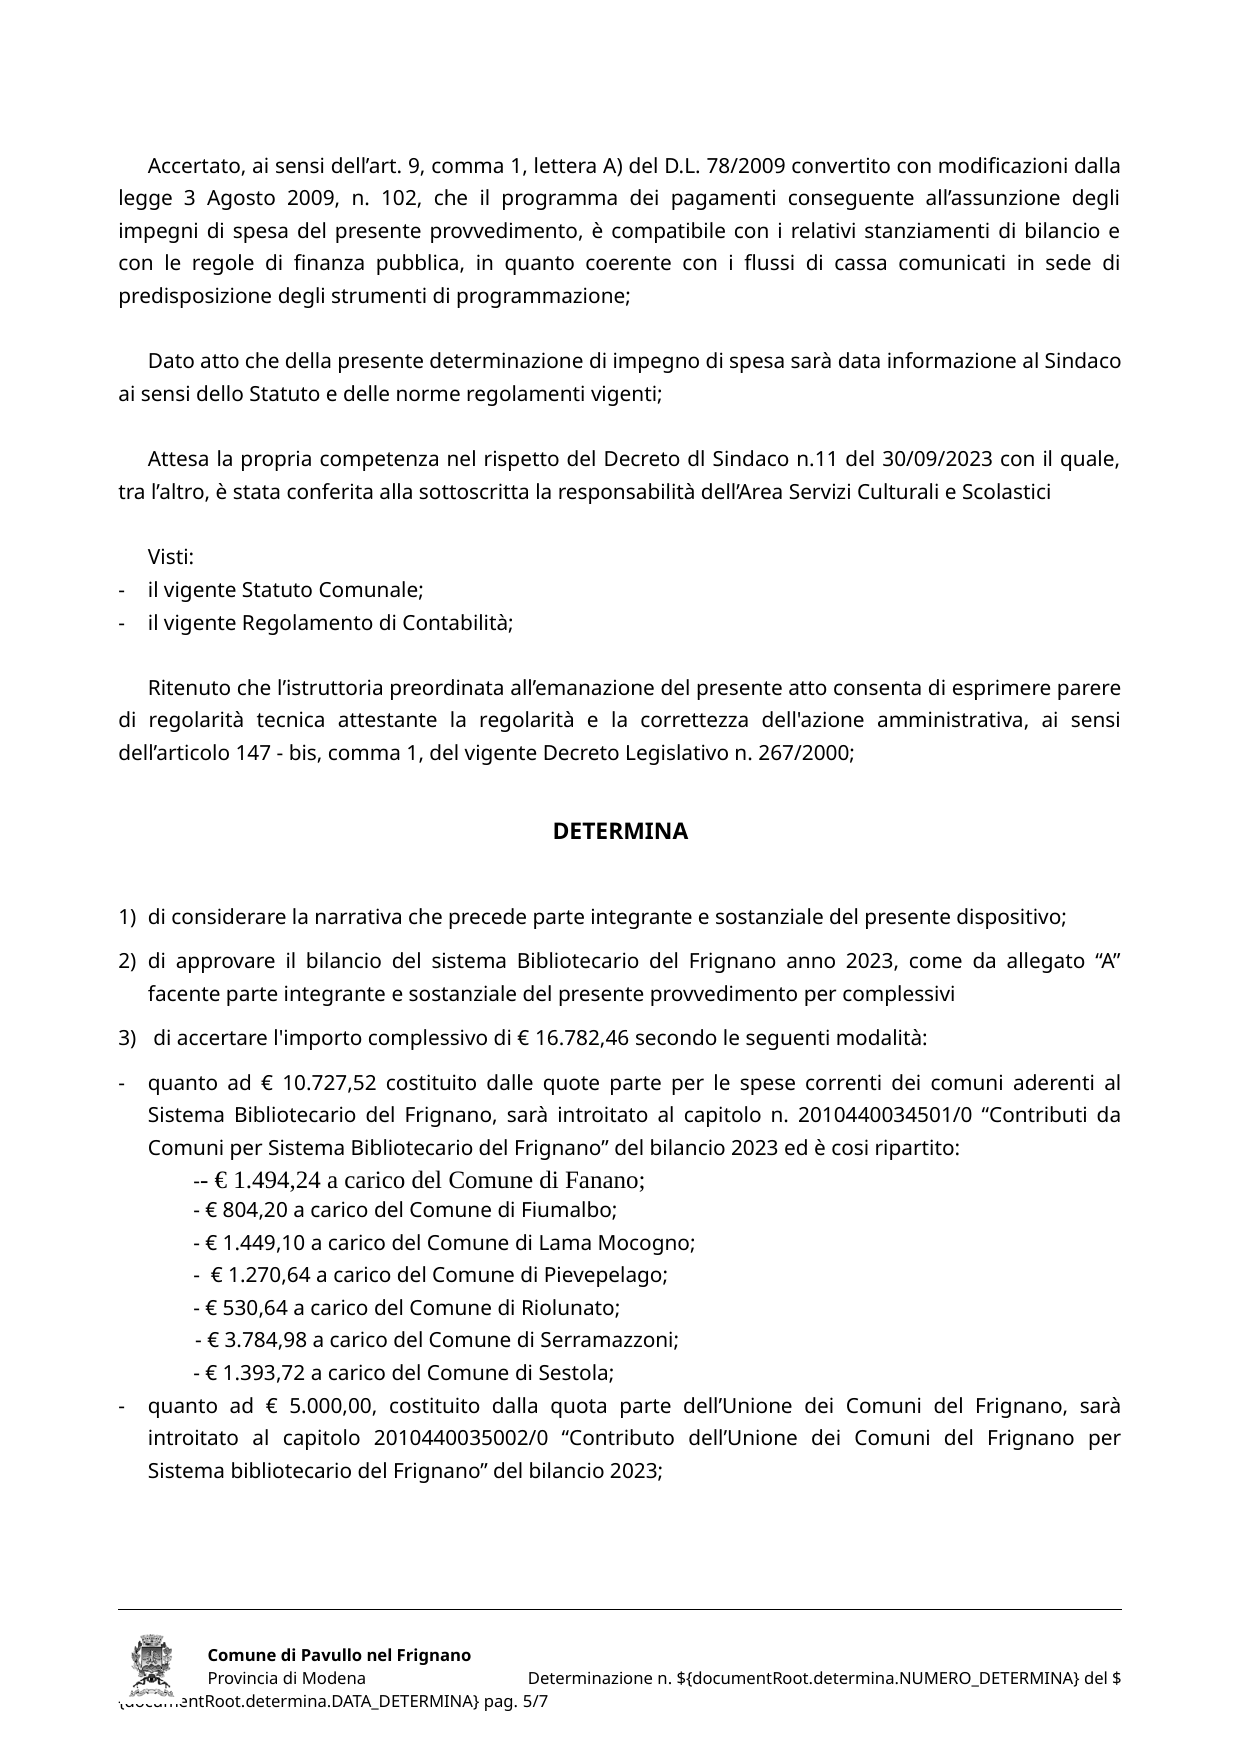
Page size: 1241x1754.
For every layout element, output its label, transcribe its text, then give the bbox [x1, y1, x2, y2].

list - € 1.393,72 a carico del Comune di Sestola; [156, 1358, 1122, 1387]
list - € 1.270,64 a carico del Comune di Pievepelago; [156, 1260, 1122, 1289]
text Attesa la propria competenza nel rispetto del Decreto dl Sindaco n.11 del 30/09/2023 con il quale, tra l’altro, è stata conferita alla sottoscritta la responsabilità dell’Area Servizi Culturali e Scolastici [118, 444, 1122, 505]
list di considerare la narrativa che precede parte integrante e sostanziale del presente dispositivo; [118, 902, 1122, 931]
list - € 804,20 a carico del Comune di Fiumalbo; [156, 1195, 1122, 1223]
list -- € 1.494,24 a carico del Comune di Fanano; [156, 1166, 1122, 1195]
list di approvare il bilancio del sistema Bibliotecario del Frignano anno 2023, come da allegato “A” facente parte integrante e sostanziale del presente provvedimento per complessivi [118, 946, 1122, 1007]
text Visti: [118, 542, 1122, 571]
picture [120, 1631, 183, 1704]
text Ritenuto che l’istruttoria preordinata all’emanazione del presente atto consenta di esprimere parere di regolarità tecnica attestante la regolarità e la correttezza dell'azione amministrativa, ai sensi dell’articolo 147 - bis, comma 1, del vigente Decreto Legislativo n. 267/2000; [118, 673, 1122, 766]
text Dato atto che della presente determinazione di impegno di spesa sarà data informazione al Sindaco ai sensi dello Statuto e delle norme regolamenti vigenti; [118, 346, 1122, 407]
list quanto ad € 10.727,52 costituito dalle quote parte per le spese correnti dei comuni aderenti al Sistema Bibliotecario del Frignano, sarà introitato al capitolo n. 2010440034501/0 “Contributi da Comuni per Sistema Bibliotecario del Frignano” del bilancio 2023 ed è cosi ripartito: [118, 1068, 1122, 1161]
list - € 530,64 a carico del Comune di Riolunato; [156, 1293, 1122, 1321]
list quanto ad € 5.000,00, costituito dalla quota parte dell’Unione dei Comuni del Frignano, sarà introitato al capitolo 2010440035002/0 “Contributo dell’Unione dei Comuni del Frignano per Sistema bibliotecario del Frignano” del bilancio 2023; [118, 1391, 1122, 1484]
list il vigente Regolamento di Contabilità; [118, 608, 1122, 636]
text Accertato, ai sensi dell’art. 9, comma 1, lettera A) del D.L. 78/2009 convertito con modificazioni dalla legge 3 Agosto 2009, n. 102, che il programma dei pagamenti conseguente all’assunzione degli impegni di spesa del presente provvedimento, è compatibile con i relativi stanziamenti di bilancio e con le regole di finanza pubblica, in quanto coerente con i flussi di cassa comunicati in sede di predisposizione degli strumenti di programmazione; [118, 151, 1122, 309]
list - € 1.449,10 a carico del Comune di Lama Mocogno; [156, 1228, 1122, 1256]
list - € 3.784,98 a carico del Comune di Serramazzoni; [148, 1326, 1122, 1354]
list il vigente Statuto Comunale; [118, 575, 1122, 603]
text DETERMINA [118, 815, 1122, 846]
list di accertare l'importo complessivo di € 16.782,46 secondo le seguenti modalità: [118, 1023, 1122, 1052]
